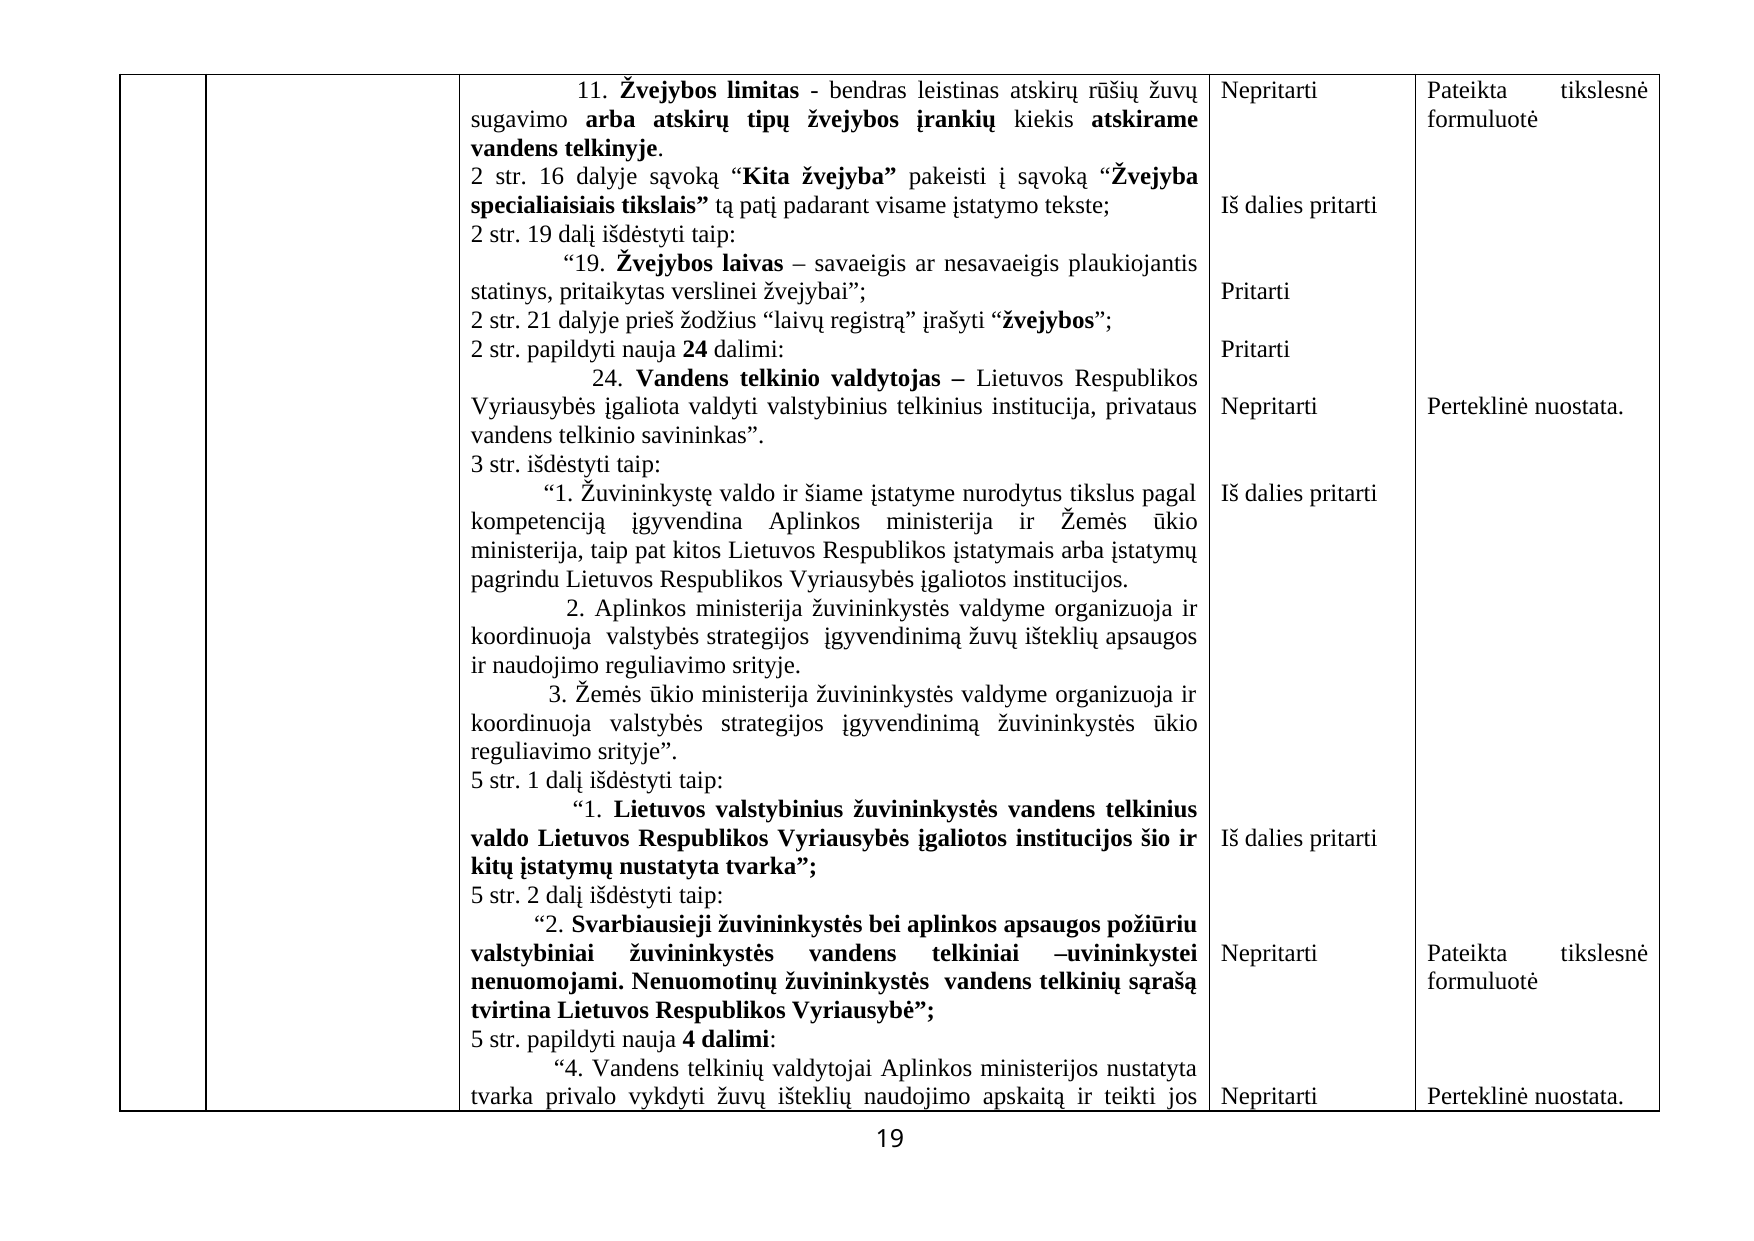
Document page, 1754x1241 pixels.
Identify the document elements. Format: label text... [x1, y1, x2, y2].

table_cell Pateikta tikslesnė formuluotė Perteklinė nuostata. Pateikta tikslesnė formuluotė Perteklinė nuostata. [1416, 75, 1659, 1110]
table_cell [121, 75, 205, 1110]
table_cell Nepritarti Iš dalies pritarti Pritarti Pritarti Nepritarti Iš dalies pritarti Iš dalies pritarti Nepritarti Nepritarti [1210, 75, 1415, 1110]
table_cell [207, 75, 459, 1110]
table_cell 11. Žvejybos limitas - bendras leistinas atskirų rūšių žuvų sugavimo arba atskirų tipų žvejybos įrankių kiekis atskirame vandens telkinyje. 2 str. 16 dalyje sąvoką “Kita žvejyba” pakeisti į sąvoką “Žvejyba specialiaisiais tikslais” tą patį padarant visame įstatymo tekste; 2 str. 19 dalį išdėstyti taip: “19. Žvejybos laivas – savaeigis ar nesavaeigis plaukiojantis statinys, pritaikytas verslinei žvejybai”; 2 str. 21 dalyje prieš žodžius “laivų registrą” įrašyti “žvejybos”; 2 str. papildyti nauja 24 dalimi: 24. Vandens telkinio valdytojas – Lietuvos Respublikos Vyriausybės įgaliota valdyti valstybinius telkinius institucija, privataus vandens telkinio savininkas”. 3 str. išdėstyti taip: “1. Žuvininkystę valdo ir šiame įstatyme nurodytus tikslus pagal kompetenciją įgyvendina Aplinkos ministerija ir Žemės ūkio ministerija, taip pat kitos Lietuvos Respublikos įstatymais arba įstatymų pagrindu Lietuvos Respublikos Vyriausybės įgaliotos institucijos. 2. Aplinkos ministerija žuvininkystės valdyme organizuoja ir koordinuoja valstybės strategijos įgyvendinimą žuvų išteklių apsaugos ir naudojimo reguliavimo srityje. 3. Žemės ūkio ministerija žuvininkystės valdyme organizuoja ir koordinuoja valstybės strategijos įgyvendinimą žuvininkystės ūkio reguliavimo srityje”. 5 str. 1 dalį išdėstyti taip: “1. Lietuvos valstybinius žuvininkystės vandens telkinius valdo Lietuvos Respublikos Vyriausybės įgaliotos institucijos šio ir kitų įstatymų nustatyta tvarka”; 5 str. 2 dalį išdėstyti taip: “2. Svarbiausieji žuvininkystės bei aplinkos apsaugos požiūriu valstybiniai žuvininkystės vandens telkiniai –uvininkystei nenuomojami. Nenuomotinų žuvininkystės vandens telkinių sąrašą tvirtina Lietuvos Respublikos Vyriausybė”; 5 str. papildyti nauja 4 dalimi: “4. Vandens telkinių valdytojai Aplinkos ministerijos nustatyta tvarka privalo vykdyti žuvų išteklių naudojimo apskaitą ir teikti jos [460, 75, 1209, 1110]
